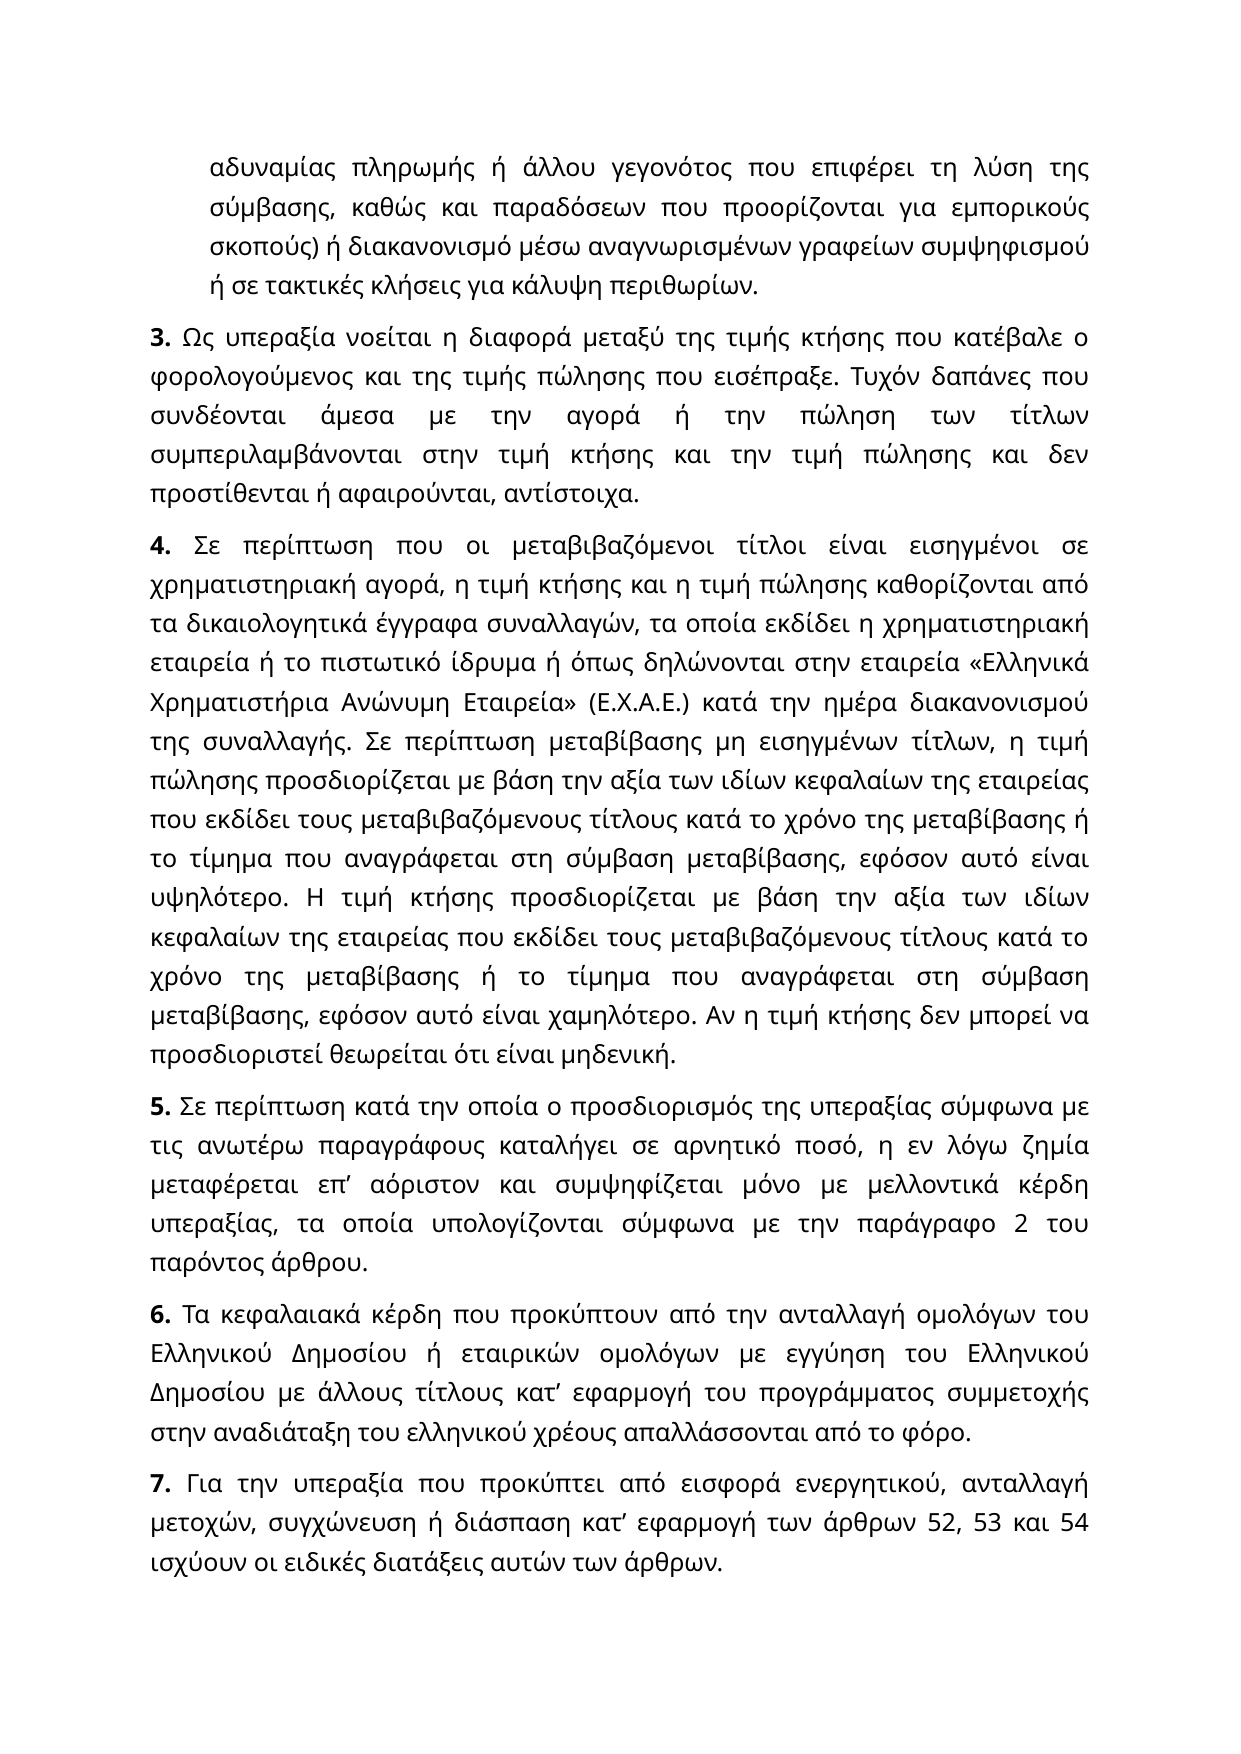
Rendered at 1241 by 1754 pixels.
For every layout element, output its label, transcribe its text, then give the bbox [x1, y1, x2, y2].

text 7. Για την υπεραξία που προκύπτει από εισφορά ενεργητικού, ανταλλαγή μετοχών, συγχώνευση ή διάσπαση κατ’ εφαρμογή των άρθρων 52, 53 και 54 ισχύουν οι ειδικές διατάξεις αυτών των άρθρων. [150, 1466, 1090, 1578]
text 4. Σε περίπτωση που οι μεταβιβαζόμενοι τίτλοι είναι εισηγμένοι σε χρηματιστηριακή αγορά, η τιμή κτήσης και η τιμή πώλησης καθορίζονται από τα δικαιολογητικά έγγραφα συναλλαγών, τα οποία εκδίδει η χρηματιστηριακή εταιρεία ή το πιστωτικό ίδρυμα ή όπως δηλώνονται στην εταιρεία «Ελληνικά Χρηματιστήρια Ανώνυμη Εταιρεία» (Ε.Χ.Α.Ε.) κατά την ημέρα διακανονισμού της συναλλαγής. Σε περίπτωση μεταβίβασης μη εισηγμένων τίτλων, η τιμή πώλησης προσδιορίζεται με βάση την αξία των ιδίων κεφαλαίων της εταιρείας που εκδίδει τους μεταβιβαζόμενους τίτλους κατά το χρόνο της μεταβίβασης ή το τίμημα που αναγράφεται στη σύμβαση μεταβίβασης, εφόσον αυτό είναι υψηλότερο. Η τιμή κτήσης προσδιορίζεται με βάση την αξία των ιδίων κεφαλαίων της εταιρείας που εκδίδει τους μεταβιβαζόμενους τίτλους κατά το χρόνο της μεταβίβασης ή το τίμημα που αναγράφεται στη σύμβαση μεταβίβασης, εφόσον αυτό είναι χαμηλότερο. Αν η τιμή κτήσης δεν μπορεί να προσδιοριστεί θεωρείται ότι είναι μηδενική. [150, 527, 1090, 1071]
text 5. Σε περίπτωση κατά την οποία ο προσδιορισμός της υπεραξίας σύμφωνα με τις ανωτέρω παραγράφους καταλήγει σε αρνητικό ποσό, η εν λόγω ζημία μεταφέρεται επ’ αόριστον και συμψηφίζεται μόνο με μελλοντικά κέρδη υπεραξίας, τα οποία υπολογίζονται σύμφωνα με την παράγραφο 2 του παρόντος άρθρου. [150, 1088, 1090, 1279]
text 3. Ως υπεραξία νοείται η διαφορά μεταξύ της τιμής κτήσης που κατέβαλε ο φορολογούμενος και της τιμής πώλησης που εισέπραξε. Τυχόν δαπάνες που συνδέονται άμεσα με την αγορά ή την πώληση των τίτλων συμπεριλαμβάνονται στην τιμή κτήσης και την τιμή πώλησης και δεν προστίθενται ή αφαιρούνται, αντίστοιχα. [150, 319, 1090, 510]
list αδυναμίας πληρωμής ή άλλου γεγονότος που επιφέρει τη λύση της σύμβασης, καθώς και παραδόσεων που προορίζονται για εμπορικούς σκοπούς) ή διακανονισμό μέσω αναγνωρισμένων γραφείων συμψηφισμού ή σε τακτικές κλήσεις για κάλυψη περιθωρίων. [150, 150, 1090, 302]
text 6. Τα κεφαλαιακά κέρδη που προκύπτουν από την ανταλλαγή ομολόγων του Ελληνικού Δημοσίου ή εταιρικών ομολόγων με εγγύηση του Ελληνικού Δημοσίου με άλλους τίτλους κατ’ εφαρμογή του προγράμματος συμμετοχής στην αναδιάταξη του ελληνικού χρέους απαλλάσσονται από το φόρο. [150, 1297, 1090, 1448]
